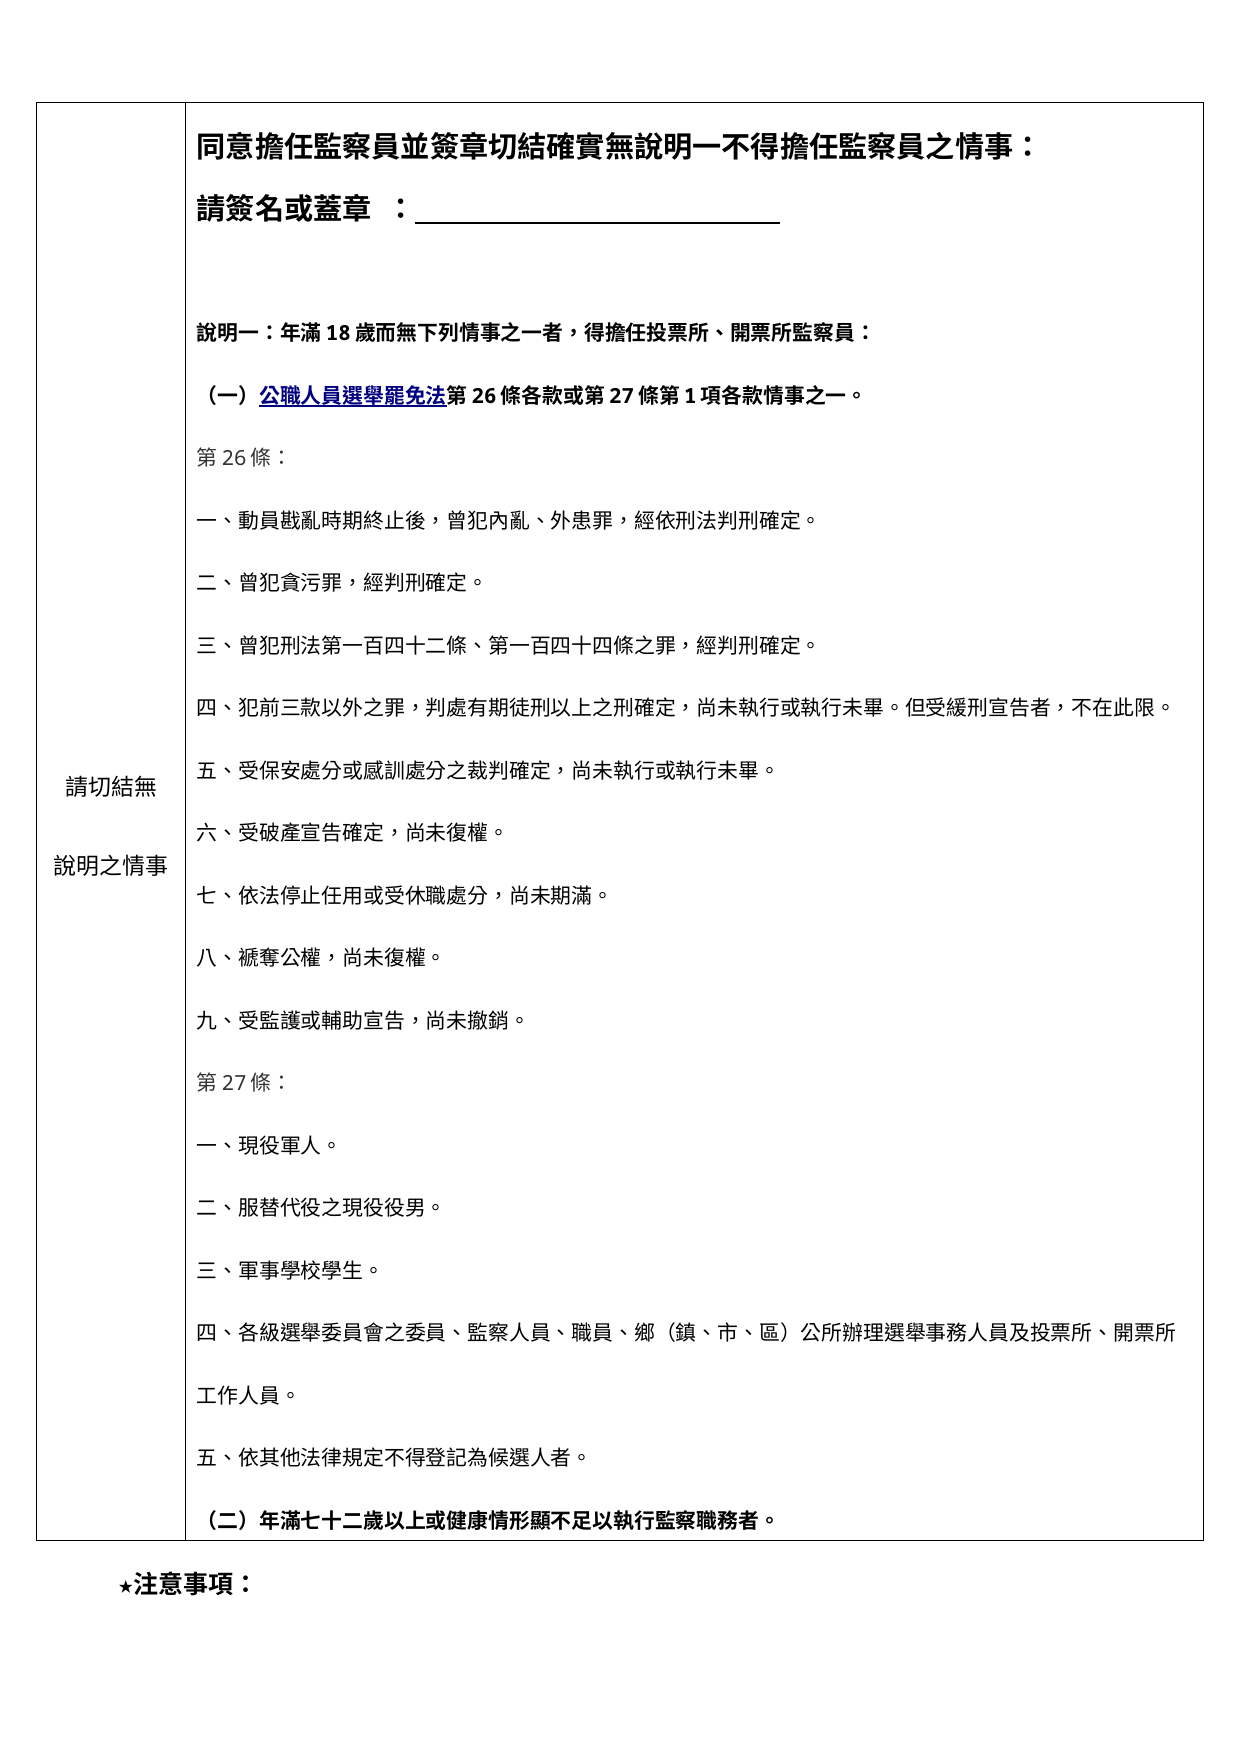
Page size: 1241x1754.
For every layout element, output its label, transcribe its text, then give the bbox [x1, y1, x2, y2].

table_cell 請切結無 說明之情事 [37, 103, 185, 1540]
table_cell 同意擔任監察員並簽章切結確實無說明一不得擔任監察員之情事： 請簽名或蓋章 ： 說明一：年滿18歲而無下列情事之一者，得擔任投票所、開票所監察員： （一）公職人員選舉罷免法第26條各款或第27條第1項各款情事之一。 第26條： 一、動員戡亂時期終止後，曾犯內亂、外患罪，經依刑法判刑確定。 二、曾犯貪污罪，經判刑確定。 三、曾犯刑法第一百四十二條、第一百四十四條之罪，經判刑確定。 四、犯前三款以外之罪，判處有期徒刑以上之刑確定，尚未執行或執行未畢。但受緩刑宣告者，不在此限。 五、受保安處分或感訓處分之裁判確定，尚未執行或執行未畢。 六、受破產宣告確定，尚未復權。 七、依法停止任用或受休職處分，尚未期滿。 八、褫奪公權，尚未復權。 九、受監護或輔助宣告，尚未撤銷。 第27條： 一、現役軍人。 二、服替代役之現役役男。 三、軍事學校學生。 四、各級選舉委員會之委員、監察人員、職員、鄉（鎮、市、區）公所辦理選舉事務人員及投票所、開票所 工作人員。 五、依其他法律規定不得登記為候選人者。 （二）年滿七十二歲以上或健康情形顯不足以執行監察職務者。 [186, 103, 1203, 1540]
text ★注意事項： [118, 1541, 1122, 1604]
